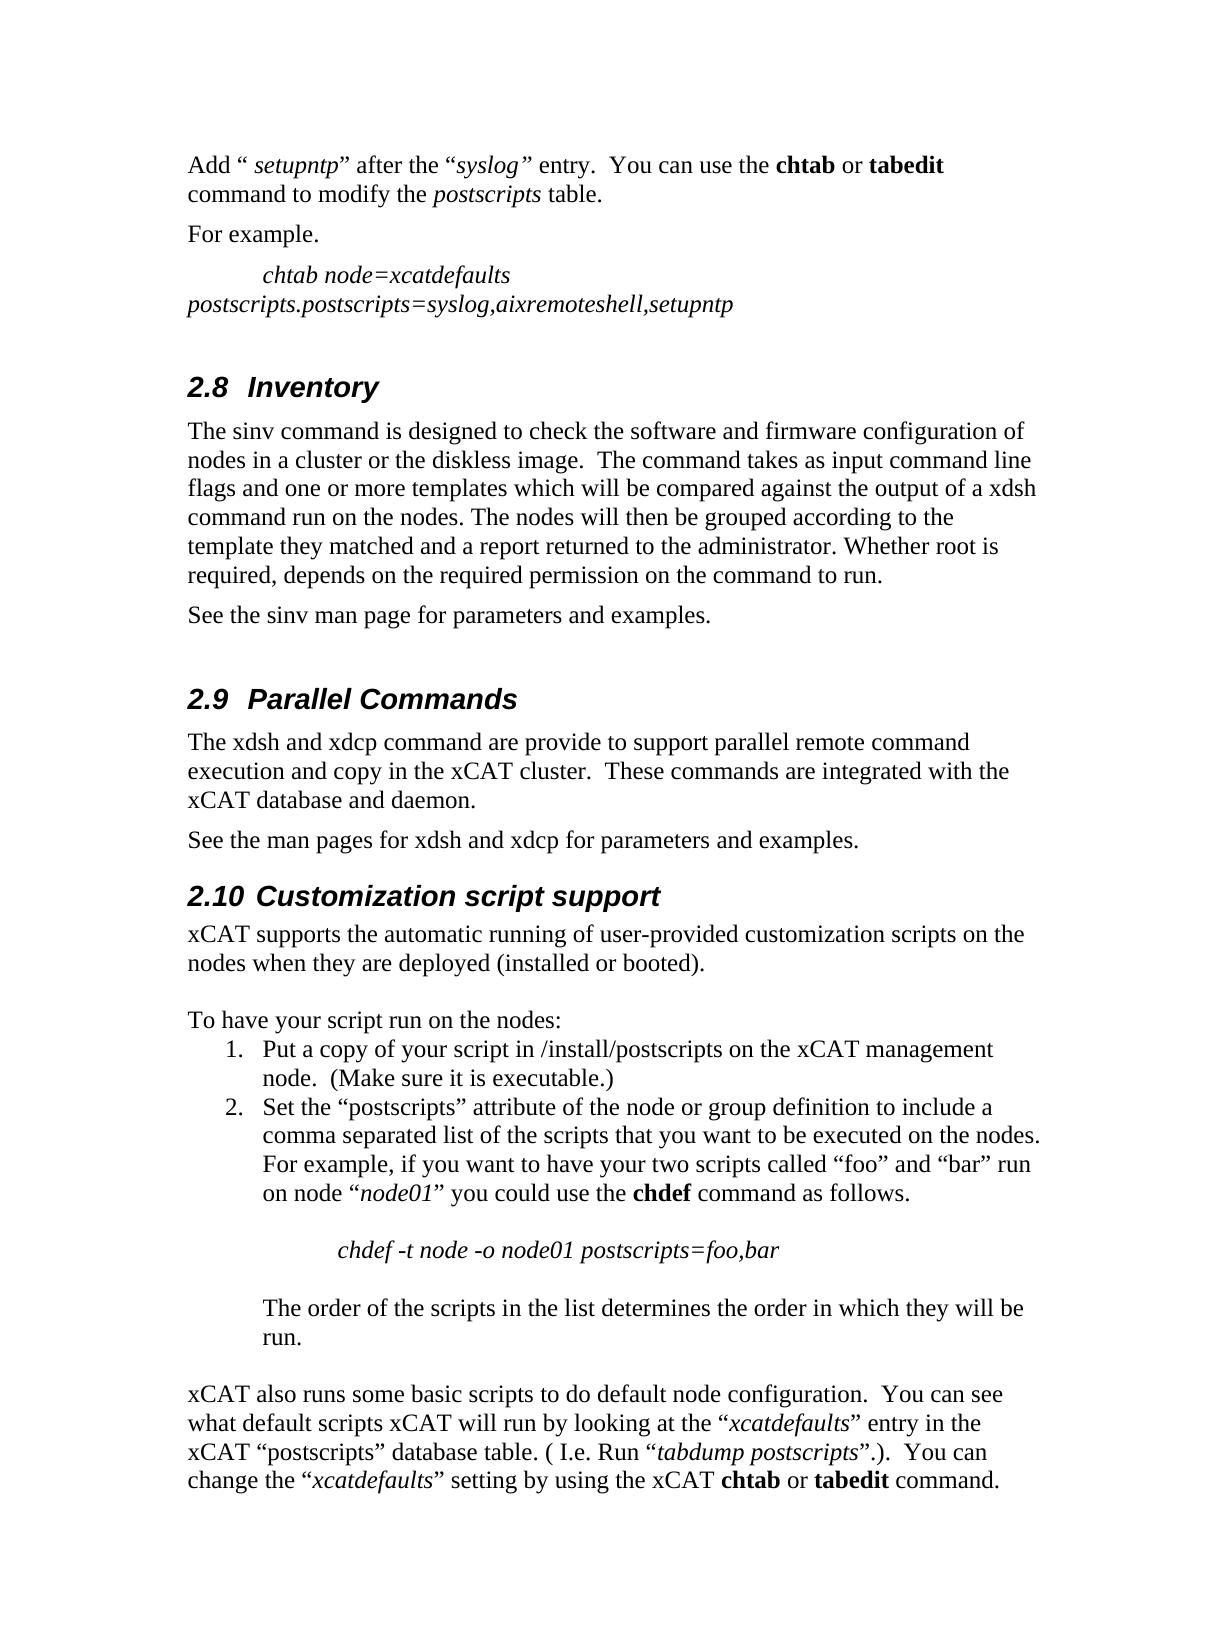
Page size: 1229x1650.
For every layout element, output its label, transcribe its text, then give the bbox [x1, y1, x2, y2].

text xCAT supports the automatic running of user-provided customization scripts on the nodes when they are deployed (installed or booted). [187, 919, 1041, 977]
subtitle Customization script support [187, 879, 1041, 913]
text To have your script run on the nodes: [187, 1005, 1041, 1034]
list Put a copy of your script in /install/postscripts on the xCAT management node. (Make sure it is executable.) [225, 1034, 1041, 1092]
subtitle Inventory [187, 370, 1041, 404]
text The xdsh and xdcp command are provide to support parallel remote command execution and copy in the xCAT cluster. These commands are integrated with the xCAT database and daemon. [187, 727, 1041, 814]
text See the man pages for xdsh and xdcp for parameters and examples. [187, 826, 1041, 854]
text The order of the scripts in the list determines the order in which they will be run. [262, 1293, 1041, 1350]
text chdef -t node -o node01 postscripts=foo,bar [187, 1235, 1041, 1264]
text See the sinv man page for parameters and examples. [187, 600, 1041, 629]
subtitle Parallel Commands [187, 682, 1041, 715]
text Add “ setupntp” after the “syslog” entry. You can use the chtab or tabedit command to modify the postscripts table. [187, 150, 1041, 207]
list Set the “postscripts” attribute of the node or group definition to include a comma separated list of the scripts that you want to be executed on the nodes. For example, if you want to have your two scripts called “foo” and “bar” run on node “node01” you could use the chdef command as follows. [225, 1092, 1041, 1207]
text xCAT also runs some basic scripts to do default node configuration. You can see what default scripts xCAT will run by looking at the “xcatdefaults” entry in the xCAT “postscripts” database table. ( I.e. Run “tabdump postscripts”.). You can change the “xcatdefaults” setting by using the xCAT chtab or tabedit command. [187, 1379, 1041, 1494]
text chtab node=xcatdefaults postscripts.postscripts=syslog,aixremoteshell,setupntp [187, 260, 1041, 318]
text For example. [187, 219, 1041, 248]
text The sinv command is designed to check the software and firmware configuration of nodes in a cluster or the diskless image. The command takes as input command line flags and one or more templates which will be compared against the output of a xdsh command run on the nodes. The nodes will then be grouped according to the template they matched and a report returned to the administrator. Whether root is required, depends on the required permission on the command to run. [187, 416, 1041, 588]
